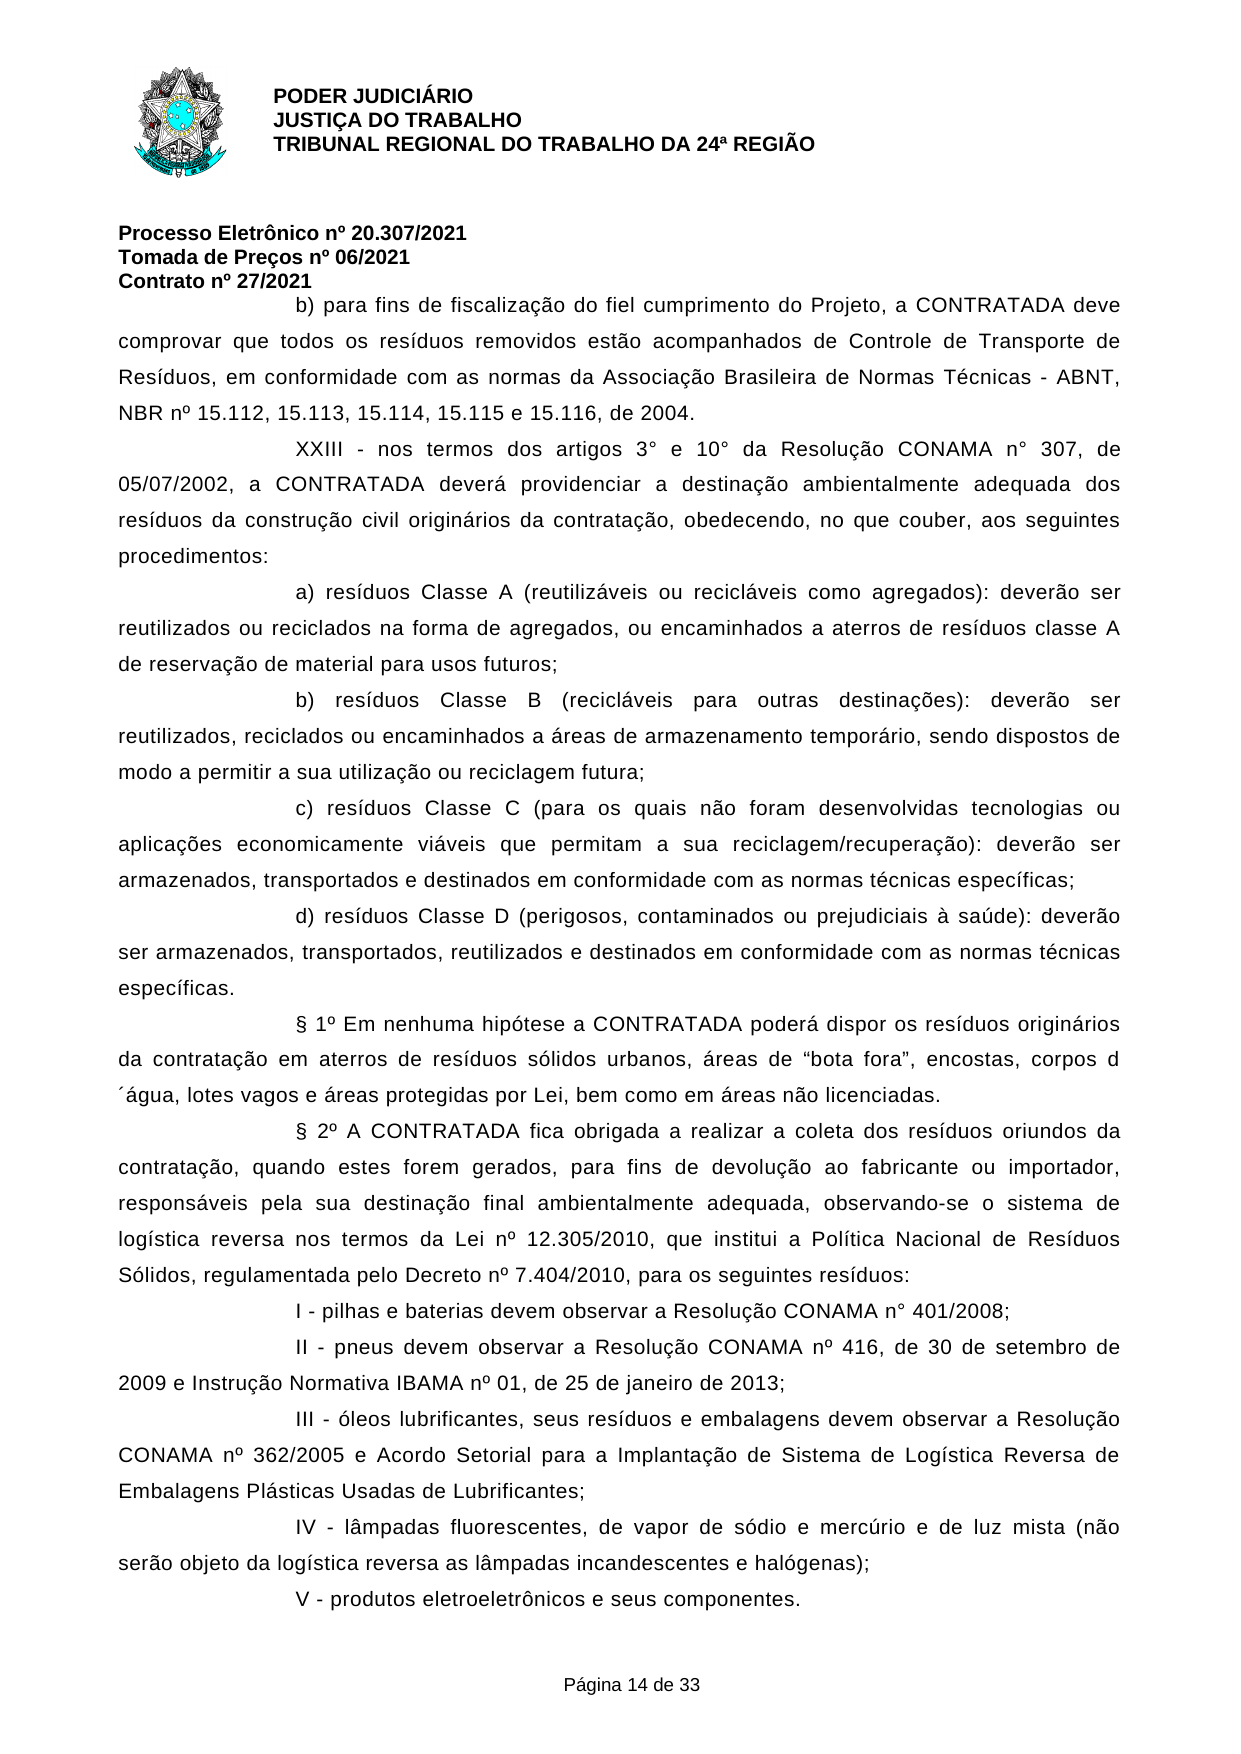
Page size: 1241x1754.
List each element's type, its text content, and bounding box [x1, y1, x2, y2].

text V - produtos eletroeletrônicos e seus componentes. [118, 1586, 1122, 1610]
text a) resíduos Classe A (reutilizáveis ou recicláveis como agregados): deverão ser reutilizados ou reciclados na forma de agregados, ou encaminhados a aterros de resíduos classe A de reservação de material para usos futuros; [118, 580, 1122, 676]
text c) resíduos Classe C (para os quais não foram desenvolvidas tecnologias ou aplicações economicamente viáveis que permitam a sua reciclagem/recuperação): deverão ser armazenados, transportados e destinados em conformidade com as normas técnicas específicas; [118, 796, 1122, 892]
picture [133, 66, 228, 178]
text III - óleos lubrificantes, seus resíduos e embalagens devem observar a Resolução CONAMA nº 362/2005 e Acordo Setorial para a Implantação de Sistema de Logística Reversa de Embalagens Plásticas Usadas de Lubrificantes; [118, 1407, 1122, 1502]
text § 2º A CONTRATADA fica obrigada a realizar a coleta dos resíduos oriundos da contratação, quando estes forem gerados, para fins de devolução ao fabricante ou importador, responsáveis pela sua destinação final ambientalmente adequada, observando-se o sistema de logística reversa nos termos da Lei nº 12.305/2010, que institui a Política Nacional de Resíduos Sólidos, regulamentada pelo Decreto nº 7.404/2010, para os seguintes resíduos: [118, 1119, 1122, 1287]
text IV - lâmpadas fluorescentes, de vapor de sódio e mercúrio e de luz mista (não serão objeto da logística reversa as lâmpadas incandescentes e halógenas); [118, 1514, 1122, 1574]
text XXIII - nos termos dos artigos 3° e 10° da Resolução CONAMA n° 307, de 05/07/2002, a CONTRATADA deverá providenciar a destinação ambientalmente adequada dos resíduos da construção civil originários da contratação, obedecendo, no que couber, aos seguintes procedimentos: [118, 436, 1122, 568]
text d) resíduos Classe D (perigosos, contaminados ou prejudiciais à saúde): deverão ser armazenados, transportados, reutilizados e destinados em conformidade com as normas técnicas específicas. [118, 903, 1122, 999]
text b) para fins de fiscalização do fiel cumprimento do Projeto, a CONTRATADA deve comprovar que todos os resíduos removidos estão acompanhados de Controle de Transporte de Resíduos, em conformidade com as normas da Associação Brasileira de Normas Técnicas - ABNT, NBR nº 15.112, 15.113, 15.114, 15.115 e 15.116, de 2004. [118, 293, 1122, 424]
text I - pilhas e baterias devem observar a Resolução CONAMA n° 401/2008; [118, 1299, 1122, 1323]
text § 1º Em nenhuma hipótese a CONTRATADA poderá dispor os resíduos originários da contratação em aterros de resíduos sólidos urbanos, áreas de “bota fora”, encostas, corpos d´água, lotes vagos e áreas protegidas por Lei, bem como em áreas não licenciadas. [118, 1011, 1122, 1107]
text II - pneus devem observar a Resolução CONAMA nº 416, de 30 de setembro de 2009 e Instrução Normativa IBAMA nº 01, de 25 de janeiro de 2013; [118, 1335, 1122, 1395]
text b) resíduos Classe B (recicláveis para outras destinações): deverão ser reutilizados, reciclados ou encaminhados a áreas de armazenamento temporário, sendo dispostos de modo a permitir a sua utilização ou reciclagem futura; [118, 688, 1122, 784]
